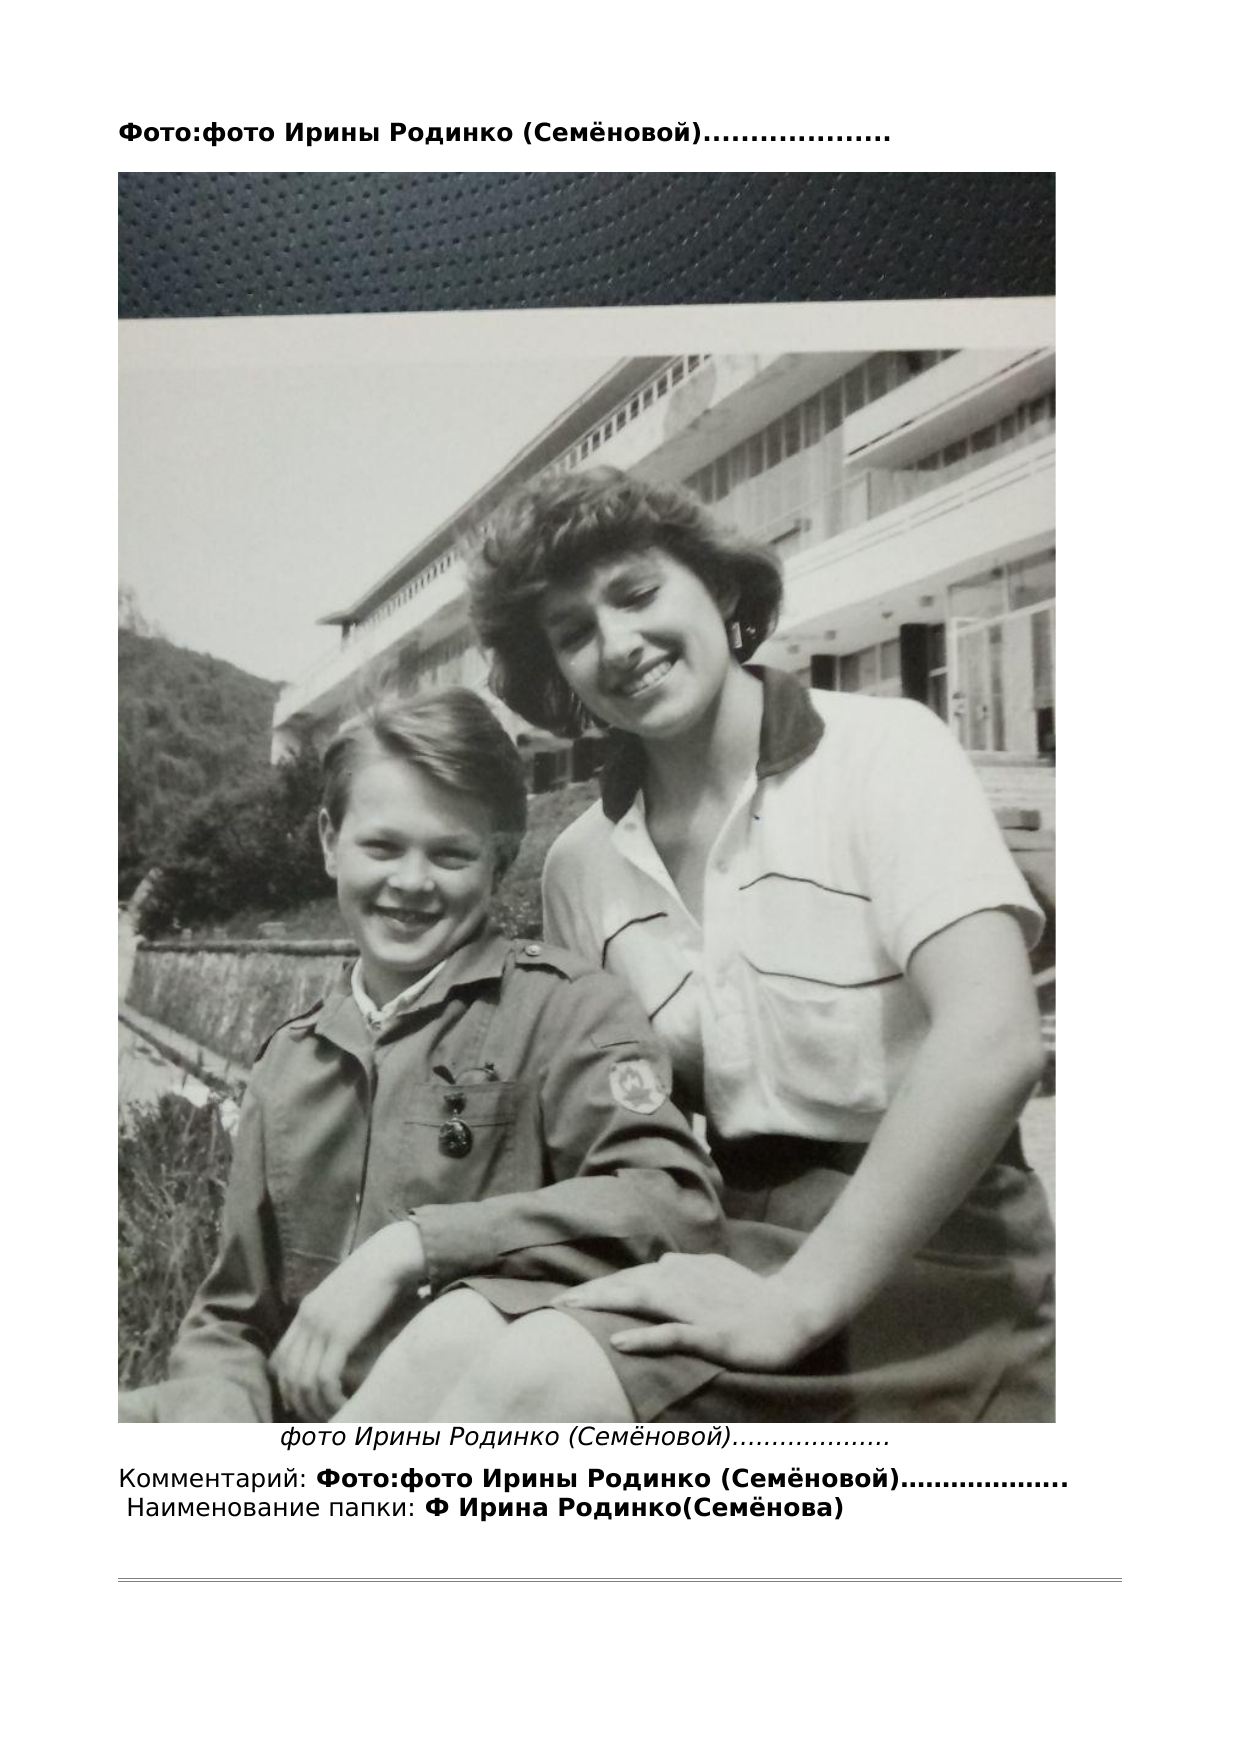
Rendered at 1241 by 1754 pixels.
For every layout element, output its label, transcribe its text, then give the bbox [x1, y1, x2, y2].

subtitle Фото:фото Ирины Родинко (Семёновой).................... [118, 118, 1122, 147]
text фото Ирины Родинко (Семёновой).................... [118, 1423, 1056, 1451]
text Комментарий: Фото:фото Ирины Родинко (Семёновой)……………….. Наименование папки: Ф Ирина Родинко(Семёнова) [118, 1464, 1122, 1551]
picture [118, 172, 1056, 1423]
